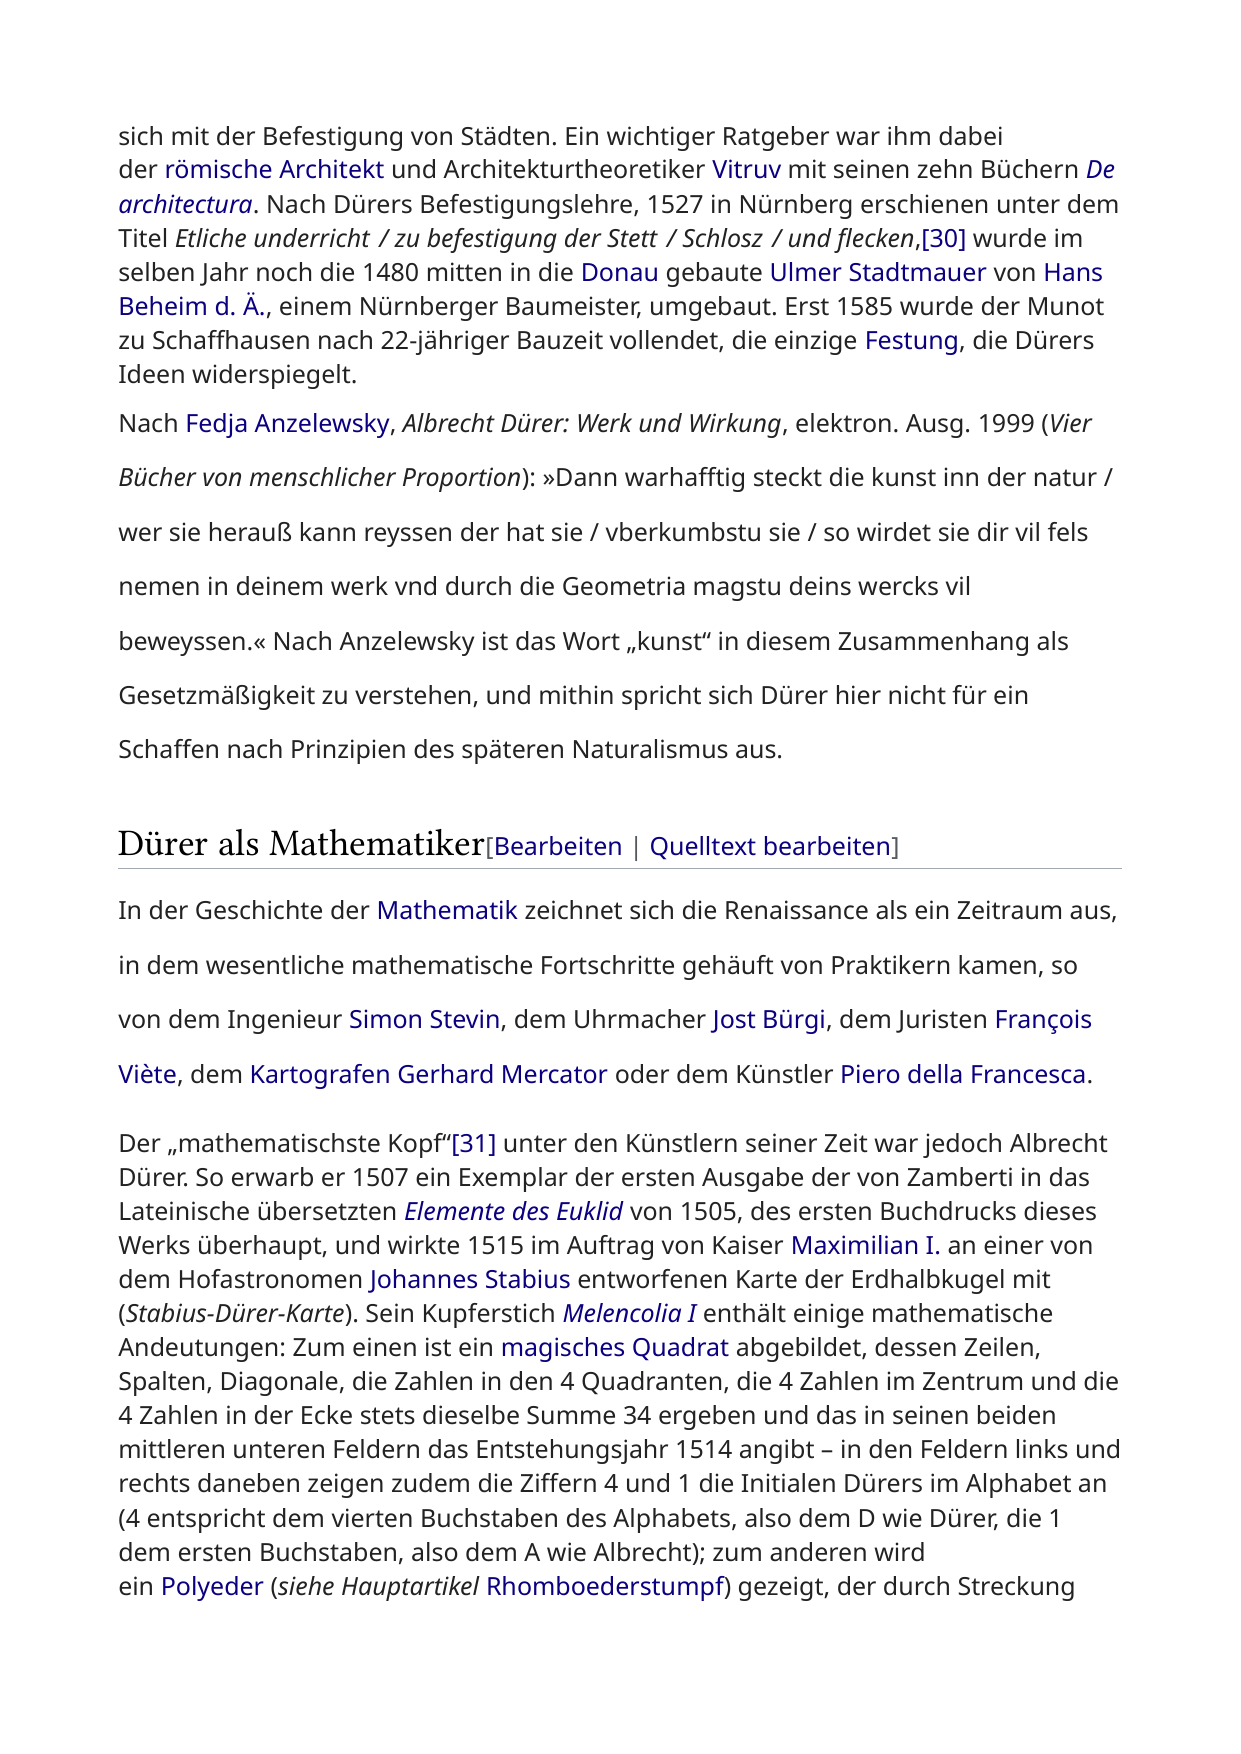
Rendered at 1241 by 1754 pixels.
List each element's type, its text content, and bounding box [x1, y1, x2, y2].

text Der „mathematischste Kopf“[31] unter den Künstlern seiner Zeit war jedoch Albrecht Dürer. So erwarb er 1507 ein Exemplar der ersten Ausgabe der von Zamberti in das Lateinische übersetzten Elemente des Euklid von 1505, des ersten Buchdrucks dieses Werks überhaupt, und wirkte 1515 im Auftrag von Kaiser Maximilian I. an einer von dem Hofastronomen Johannes Stabius entworfenen Karte der Erdhalbkugel mit (Stabius-Dürer-Karte). Sein Kupferstich Melencolia I enthält einige mathematische Andeutungen: Zum einen ist ein magisches Quadrat abgebildet, dessen Zeilen, Spalten, Diagonale, die Zahlen in den 4 Quadranten, die 4 Zahlen im Zentrum und die 4 Zahlen in der Ecke stets dieselbe Summe 34 ergeben und das in seinen beiden mittleren unteren Feldern das Entstehungsjahr 1514 angibt – in den Feldern links und rechts daneben zeigen zudem die Ziffern 4 und 1 die Initialen Dürers im Alphabet an (4 entspricht dem vierten Buchstaben des Alphabets, also dem D wie Dürer, die 1 dem ersten Buchstaben, also dem A wie Albrecht); zum anderen wird ein Polyeder (siehe Hauptartikel Rhomboederstumpf) gezeigt, der durch Streckung [118, 1126, 1122, 1602]
text sich mit der Befestigung von Städten. Ein wichtiger Ratgeber war ihm dabei der römische Architekt und Architekturtheoretiker Vitruv mit seinen zehn Büchern De architectura. Nach Dürers Befestigungslehre, 1527 in Nürnberg erschienen unter dem Titel Etliche underricht / zu befestigung der Stett / Schlosz / und flecken,[30] wurde im selben Jahr noch die 1480 mitten in die Donau gebaute Ulmer Stadtmauer von Hans Beheim d. Ä., einem Nürnberger Baumeister, umgebaut. Erst 1585 wurde der Munot zu Schaffhausen nach 22-jähriger Bauzeit vollendet, die einzige Festung, die Dürers Ideen widerspiegelt. [118, 118, 1122, 391]
text In der Geschichte der Mathematik zeichnet sich die Renaissance als ein Zeitraum aus, in dem wesentliche mathematische Fortschritte gehäuft von Praktikern kamen, so von dem Ingenieur Simon Stevin, dem Uhrmacher Jost Bürgi, dem Juristen François Viète, dem Kartografen Gerhard Mercator oder dem Künstler Piero della Francesca. [118, 893, 1122, 1091]
text Nach Fedja Anzelewsky, Albrecht Dürer: Werk und Wirkung, elektron. Ausg. 1999 (Vier Bücher von menschlicher Proportion): »Dann warhafftig steckt die kunst inn der natur / wer sie herauß kann reyssen der hat sie / vberkumbstu sie / so wirdet sie dir vil fels nemen in deinem werk vnd durch die Geometria magstu deins wercks vil beweyssen.« Nach Anzelewsky ist das Wort „kunst“ in diesem Zusammenhang als Gesetzmäßigkeit zu verstehen, und mithin spricht sich Dürer hier nicht für ein Schaffen nach Prinzipien des späteren Naturalismus aus. [118, 405, 1122, 766]
subtitle Dürer als Mathematiker[Bearbeiten | Quelltext bearbeiten] [118, 822, 1122, 868]
